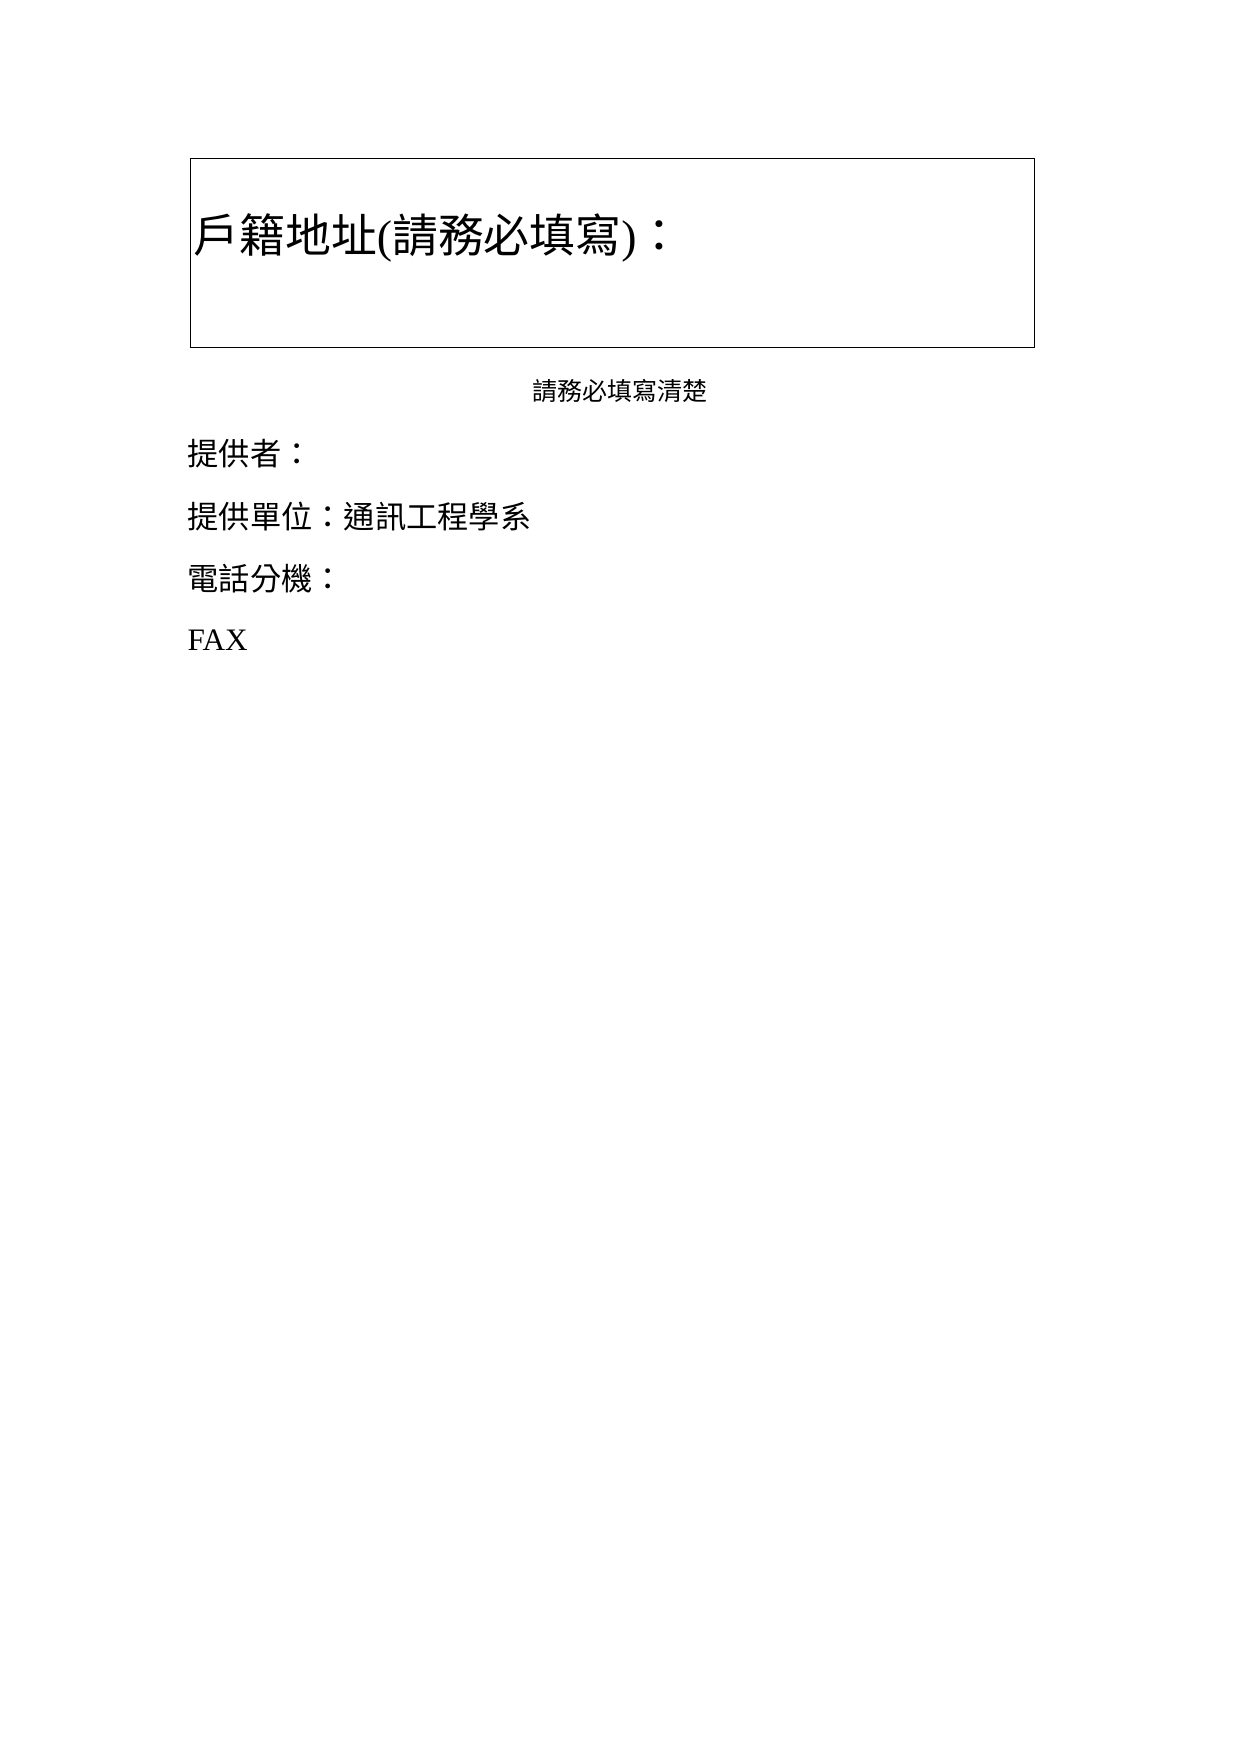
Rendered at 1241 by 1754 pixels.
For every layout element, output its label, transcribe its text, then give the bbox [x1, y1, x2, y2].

text 電話分機： [187, 535, 1053, 598]
text 請務必填寫清楚 [187, 348, 1053, 410]
text 提供者： [187, 410, 1053, 473]
table_cell 戶籍地址(請務必填寫)： [191, 159, 1034, 347]
text 提供單位：通訊工程學系 [187, 473, 1053, 535]
text FAX [187, 598, 1053, 660]
